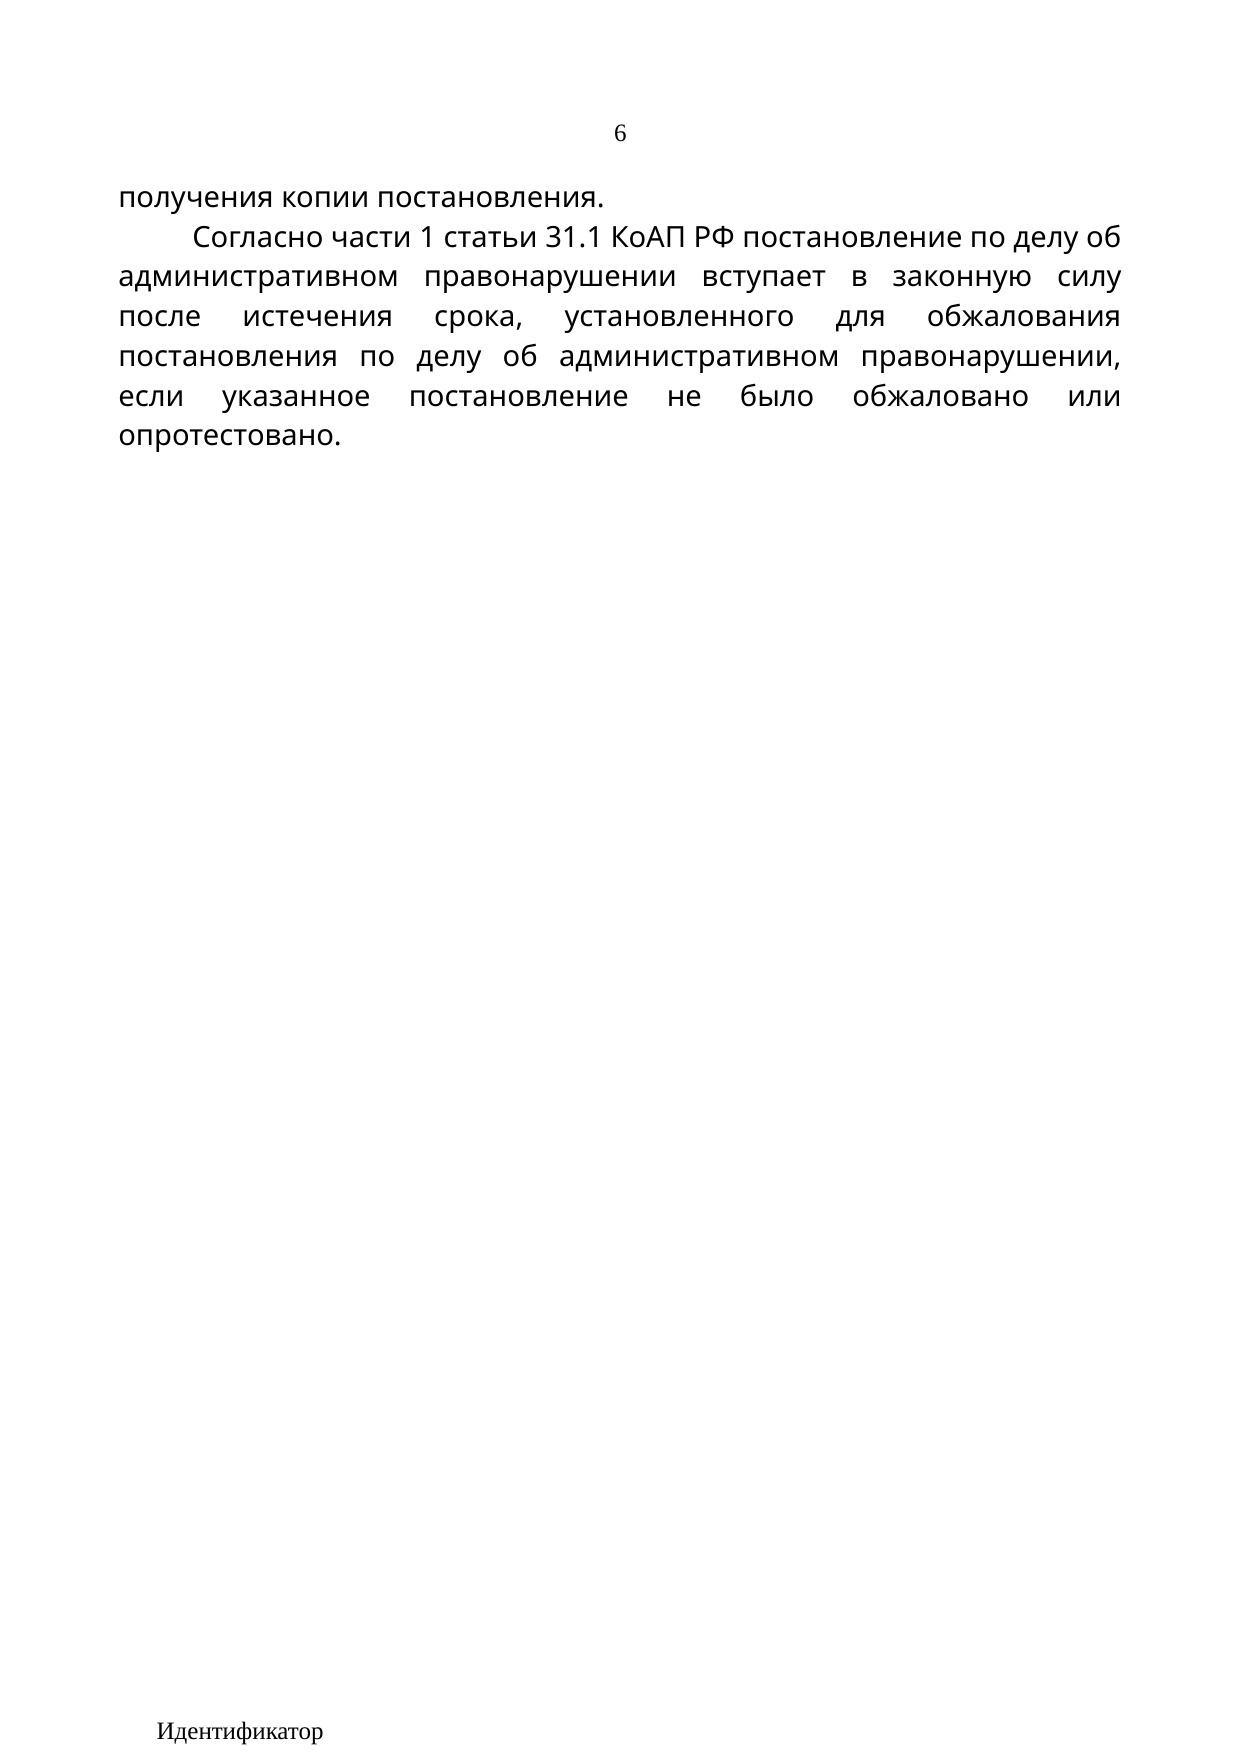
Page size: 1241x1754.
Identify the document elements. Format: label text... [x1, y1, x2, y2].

text получения копии постановления. [118, 176, 1122, 216]
text Согласно части 1 статьи 31.1 КоАП РФ постановление по делу об административном правонарушении вступает в законную силу после истечения срока, установленного для обжалования постановления по делу об административном правонарушении, если указанное постановление не было обжаловано или опротестовано. [118, 216, 1122, 454]
